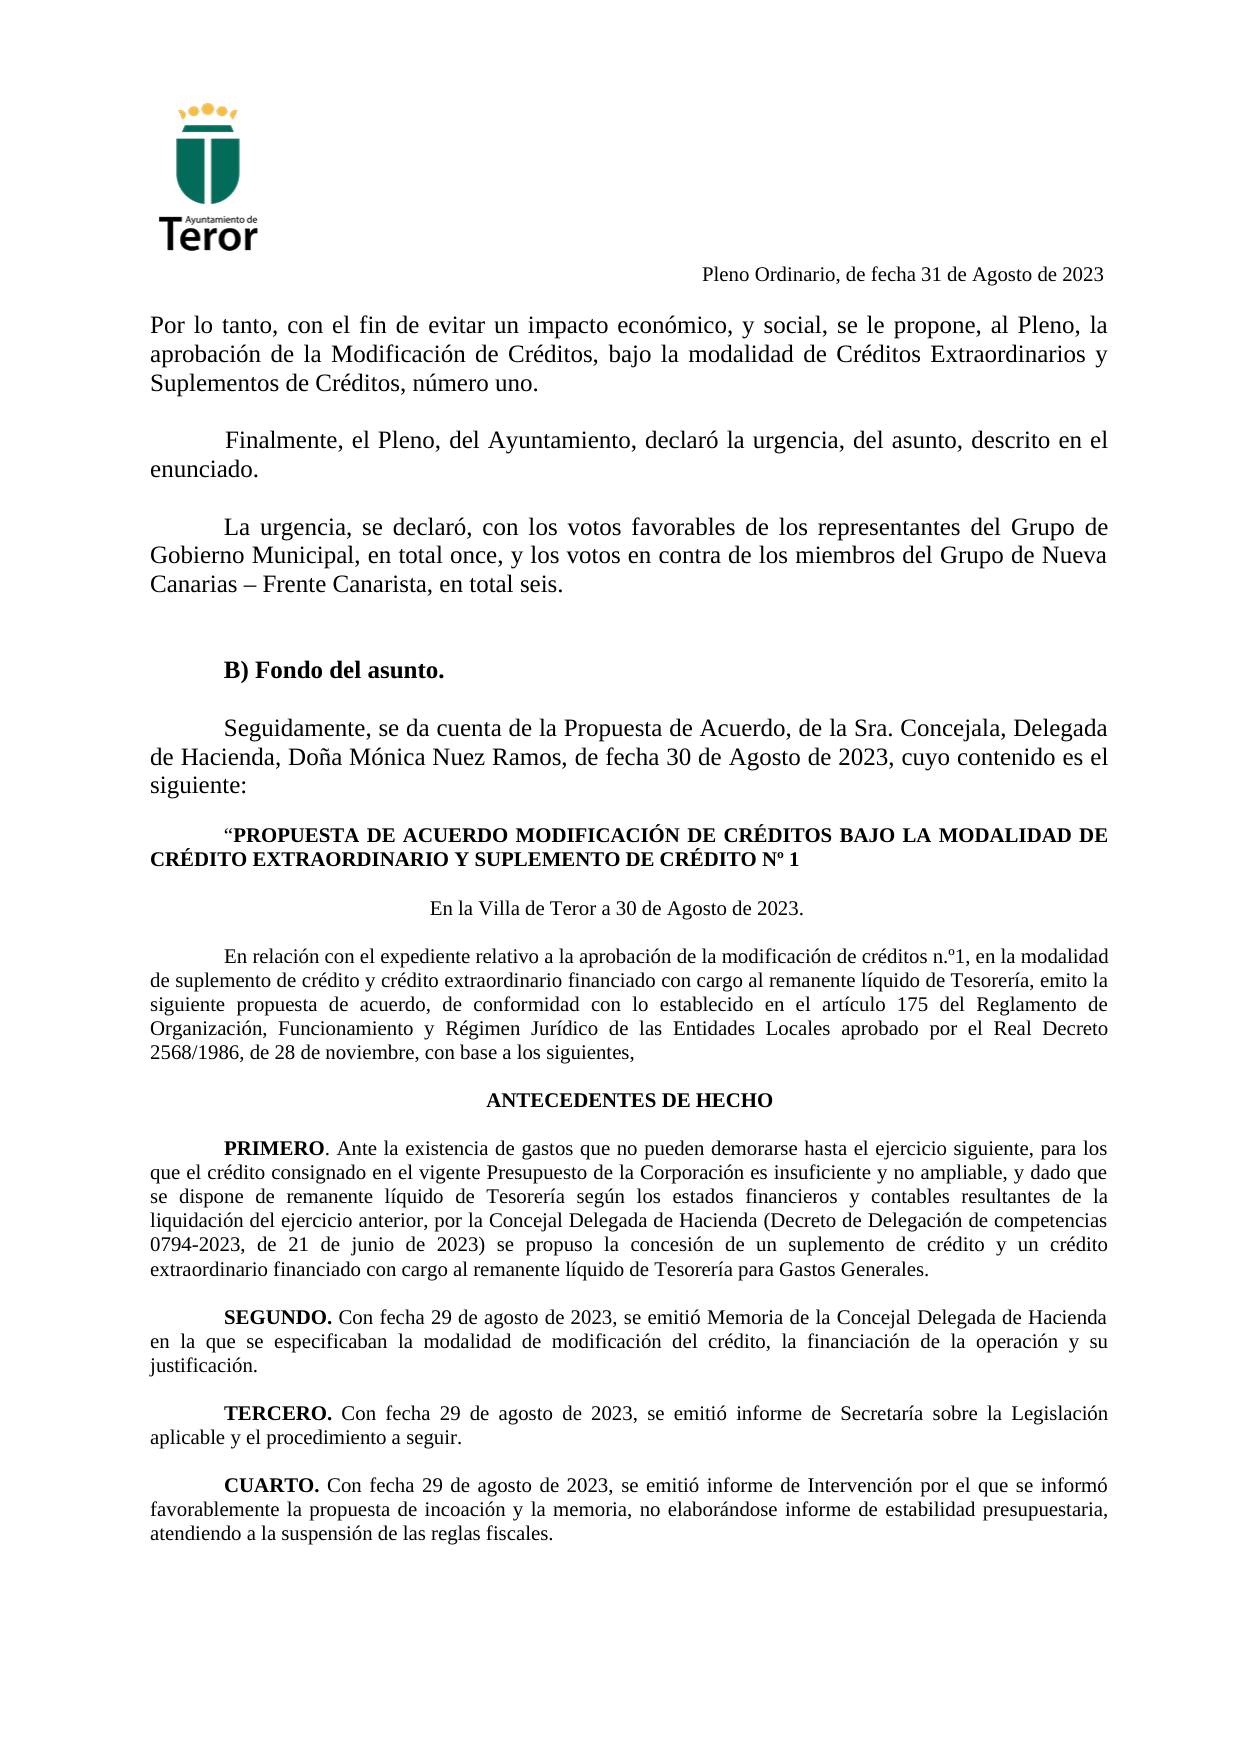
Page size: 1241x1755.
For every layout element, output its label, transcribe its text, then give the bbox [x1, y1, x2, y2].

text PRIMERO. Ante la existencia de gastos que no pueden demorarse hasta el ejercicio siguiente, para los que el crédito consignado en el vigente Presupuesto de la Corporación es insuficiente y no ampliable, y dado que se dispone de remanente líquido de Tesorería según los estados financieros y contables resultantes de la liquidación del ejercicio anterior, por la Concejal Delegada de Hacienda (Decreto de Delegación de competencias 0794-2023, de 21 de junio de 2023) se propuso la concesión de un suplemento de crédito y un crédito extraordinario financiado con cargo al remanente líquido de Tesorería para Gastos Generales. [150, 1136, 1109, 1281]
text B) Fondo del asunto. [150, 656, 1109, 684]
text En relación con el expediente relativo a la aprobación de la modificación de créditos n.º1, en la modalidad de suplemento de crédito y crédito extraordinario financiado con cargo al remanente líquido de Tesorería, emito la siguiente propuesta de acuerdo, de conformidad con lo establecido en el artículo 175 del Reglamento de Organización, Funcionamiento y Régimen Jurídico de las Entidades Locales aprobado por el Real Decreto 2568/1986, de 28 de noviembre, con base a los siguientes, [150, 944, 1109, 1064]
text Seguidamente, se da cuenta de la Propuesta de Acuerdo, de la Sra. Concejala, Delegada de Hacienda, Doña Mónica Nuez Ramos, de fecha 30 de Agosto de 2023, cuyo contenido es el siguiente: [150, 713, 1109, 799]
text CUARTO. Con fecha 29 de agosto de 2023, se emitió informe de Intervención por el que se informó favorablemente la propuesta de incoación y la memoria, no elaborándose informe de estabilidad presupuestaria, atendiendo a la suspensión de las reglas fiscales. [150, 1473, 1109, 1545]
text La urgencia, se declaró, con los votos favorables de los representantes del Grupo de Gobierno Municipal, en total once, y los votos en contra de los miembros del Grupo de Nueva Canarias – Frente Canarista, en total seis. [150, 512, 1109, 598]
text Por lo tanto, con el fin de evitar un impacto económico, y social, se le propone, al Pleno, la aprobación de la Modificación de Créditos, bajo la modalidad de Créditos Extraordinarios y Suplementos de Créditos, número uno. [150, 311, 1109, 397]
text ANTECEDENTES DE HECHO [150, 1088, 1109, 1112]
text SEGUNDO. Con fecha 29 de agosto de 2023, se emitió Memoria de la Concejal Delegada de Hacienda en la que se especificaban la modalidad de modificación del crédito, la financiación de la operación y su justificación. [150, 1304, 1109, 1377]
text Finalmente, el Pleno, del Ayuntamiento, declaró la urgencia, del asunto, descrito en el enunciado. [150, 426, 1109, 483]
text “PROPUESTA DE ACUERDO MODIFICACIÓN DE CRÉDITOS BAJO LA MODALIDAD DE CRÉDITO EXTRAORDINARIO Y SUPLEMENTO DE CRÉDITO Nº 1 [150, 823, 1109, 871]
text TERCERO. Con fecha 29 de agosto de 2023, se emitió informe de Secretaría sobre la Legislación aplicable y el procedimiento a seguir. [150, 1401, 1109, 1449]
text En la Villa de Teror a 30 de Agosto de 2023. [150, 896, 1083, 919]
